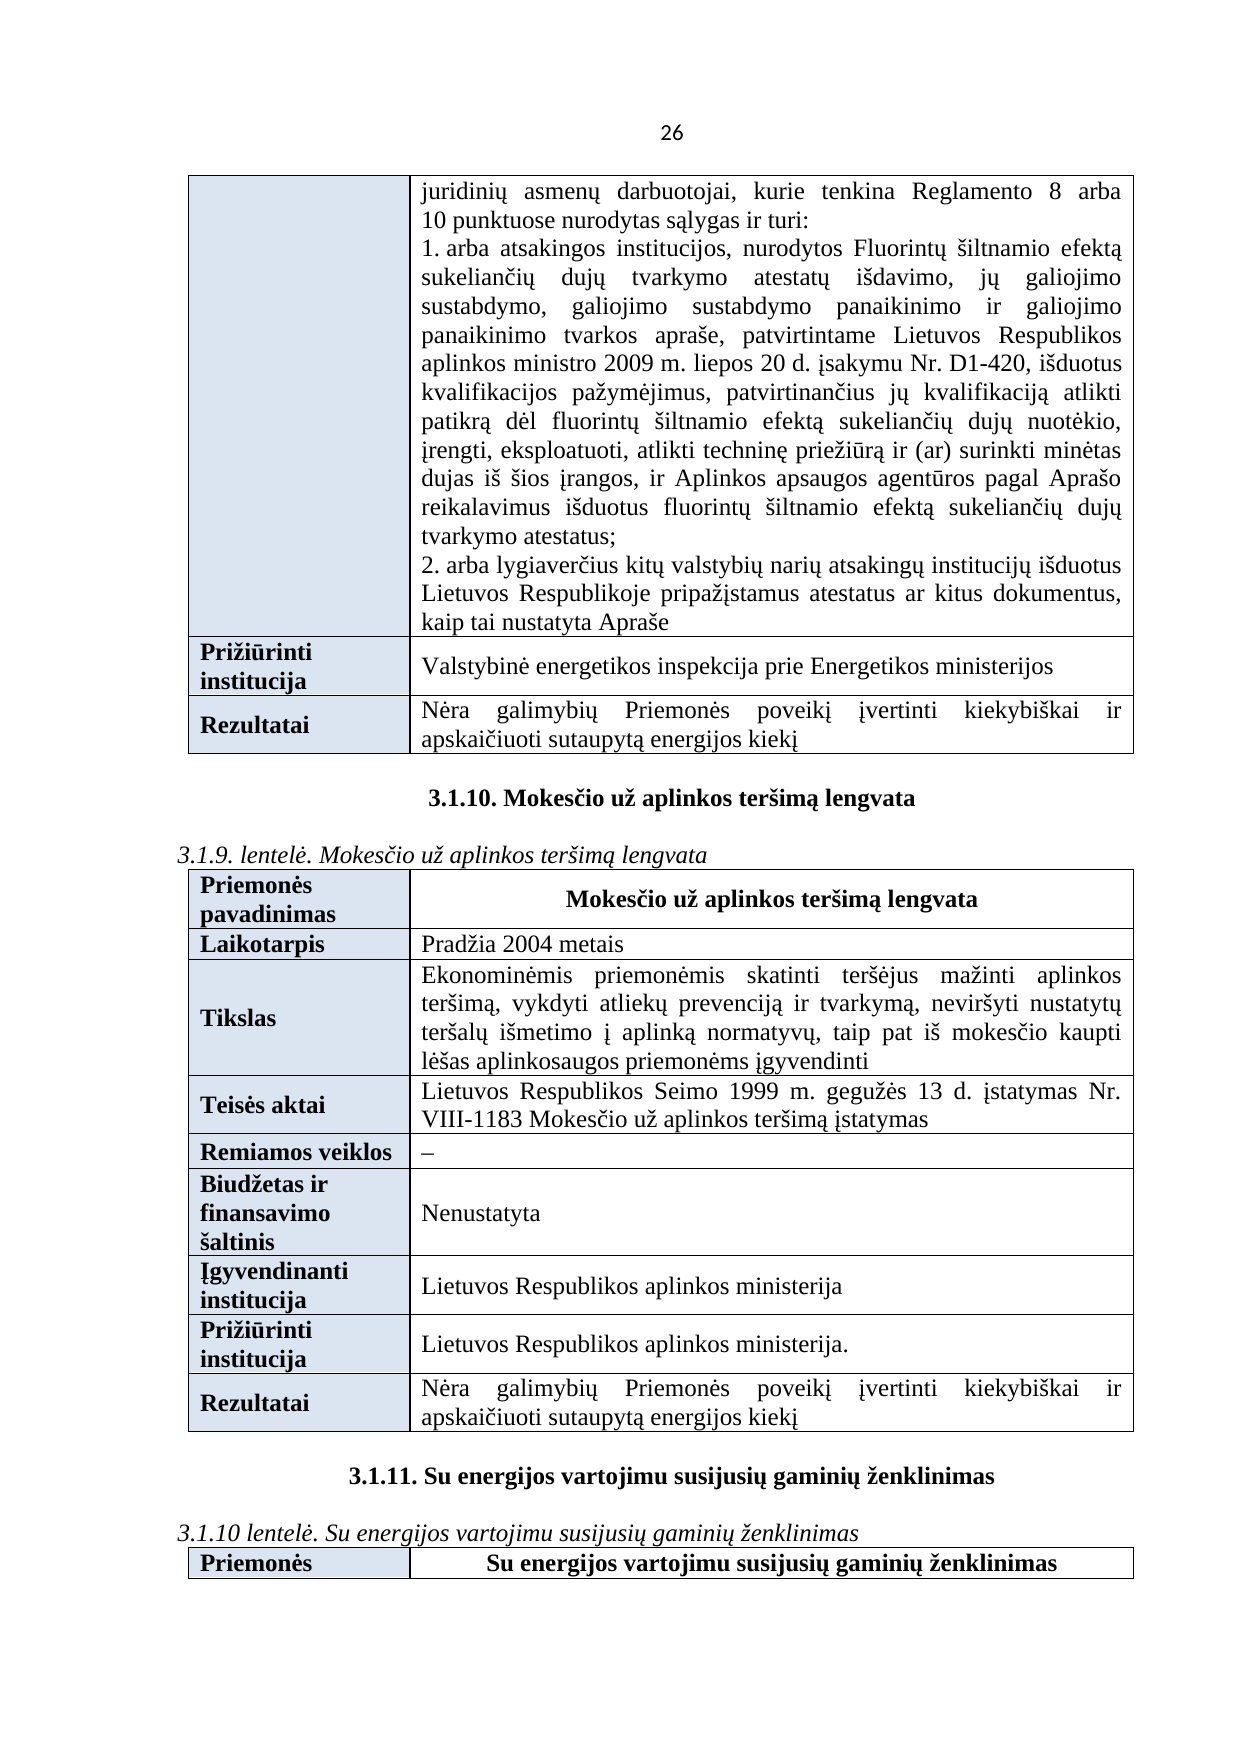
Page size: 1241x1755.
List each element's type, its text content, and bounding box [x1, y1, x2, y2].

table_cell Laikotarpis [189, 929, 409, 959]
table_cell Remiamos veiklos [189, 1134, 409, 1168]
table_header Priemonės [189, 1548, 409, 1577]
table_cell Prižiūrinti institucija [189, 637, 409, 694]
table_cell Lietuvos Respublikos aplinkos ministerija. [411, 1315, 1133, 1372]
table_cell Nenustatyta [411, 1169, 1133, 1255]
table_cell Lietuvos Respublikos Seimo 1999 m. gegužės 13 d. įstatymas Nr. VIII-1183 Mokesčio už aplinkos teršimą įstatymas [411, 1076, 1133, 1133]
text 3.1.11. Su energijos vartojimu susijusių gaminių ženklinimas [177, 1461, 1166, 1489]
table_cell Tikslas [189, 960, 409, 1075]
table_cell Biudžetas ir finansavimo šaltinis [189, 1169, 409, 1255]
table_header Priemonės pavadinimas [189, 870, 409, 928]
table_header Su energijos vartojimu susijusių gaminių ženklinimas [411, 1548, 1133, 1577]
table_cell Lietuvos Respublikos aplinkos ministerija [411, 1256, 1133, 1314]
table_cell juridinių asmenų darbuotojai, kurie tenkina Reglamento 8 arba 10 punktuose nurodytas sąlygas ir turi: 1. arba atsakingos institucijos, nurodytos Fluorintų šiltnamio efektą sukeliančių dujų tvarkymo atestatų išdavimo, jų galiojimo sustabdymo, galiojimo sustabdymo panaikinimo ir galiojimo panaikinimo tvarkos apraše, patvirtintame Lietuvos Respublikos aplinkos ministro 2009 m. liepos 20 d. įsakymu Nr. D1-420, išduotus kvalifikacijos pažymėjimus, patvirtinančius jų kvalifikaciją atlikti patikrą dėl fluorintų šiltnamio efektą sukeliančių dujų nuotėkio, įrengti, eksploatuoti, atlikti techninę priežiūrą ir (ar) surinkti minėtas dujas iš šios įrangos, ir Aplinkos apsaugos agentūros pagal Aprašo reikalavimus išduotus fluorintų šiltnamio efektą sukeliančių dujų tvarkymo atestatus; 2. arba lygiaverčius kitų valstybių narių atsakingų institucijų išduotus Lietuvos Respublikoje pripažįstamus atestatus ar kitus dokumentus, kaip tai nustatyta Apraše [411, 176, 1133, 636]
text 3.1.9. lentelė. Mokesčio už aplinkos teršimą lengvata [177, 840, 1166, 869]
table_cell Įgyvendinanti institucija [189, 1256, 409, 1314]
table_cell Ekonominėmis priemonėmis skatinti teršėjus mažinti aplinkos teršimą, vykdyti atliekų prevenciją ir tvarkymą, neviršyti nustatytų teršalų išmetimo į aplinką normatyvų, taip pat iš mokesčio kaupti lėšas aplinkosaugos priemonėms įgyvendinti [411, 960, 1133, 1075]
text 3.1.10. Mokesčio už aplinkos teršimą lengvata [177, 783, 1166, 812]
table_cell Valstybinė energetikos inspekcija prie Energetikos ministerijos [411, 637, 1133, 694]
table_cell Rezultatai [189, 1374, 409, 1431]
table_cell Nėra galimybių Priemonės poveikį įvertinti kiekybiškai ir apskaičiuoti sutaupytą energijos kiekį [411, 696, 1133, 753]
table_cell Teisės aktai [189, 1076, 409, 1133]
table_cell – [411, 1134, 1133, 1168]
table_cell Pradžia 2004 metais [411, 929, 1133, 959]
text 3.1.10 lentelė. Su energijos vartojimu susijusių gaminių ženklinimas [177, 1518, 1166, 1547]
table_cell Rezultatai [189, 696, 409, 753]
table_header Mokesčio už aplinkos teršimą lengvata [411, 870, 1133, 928]
table_cell Nėra galimybių Priemonės poveikį įvertinti kiekybiškai ir apskaičiuoti sutaupytą energijos kiekį [411, 1374, 1133, 1431]
table_cell [189, 176, 409, 636]
table_cell Prižiūrinti institucija [189, 1315, 409, 1372]
